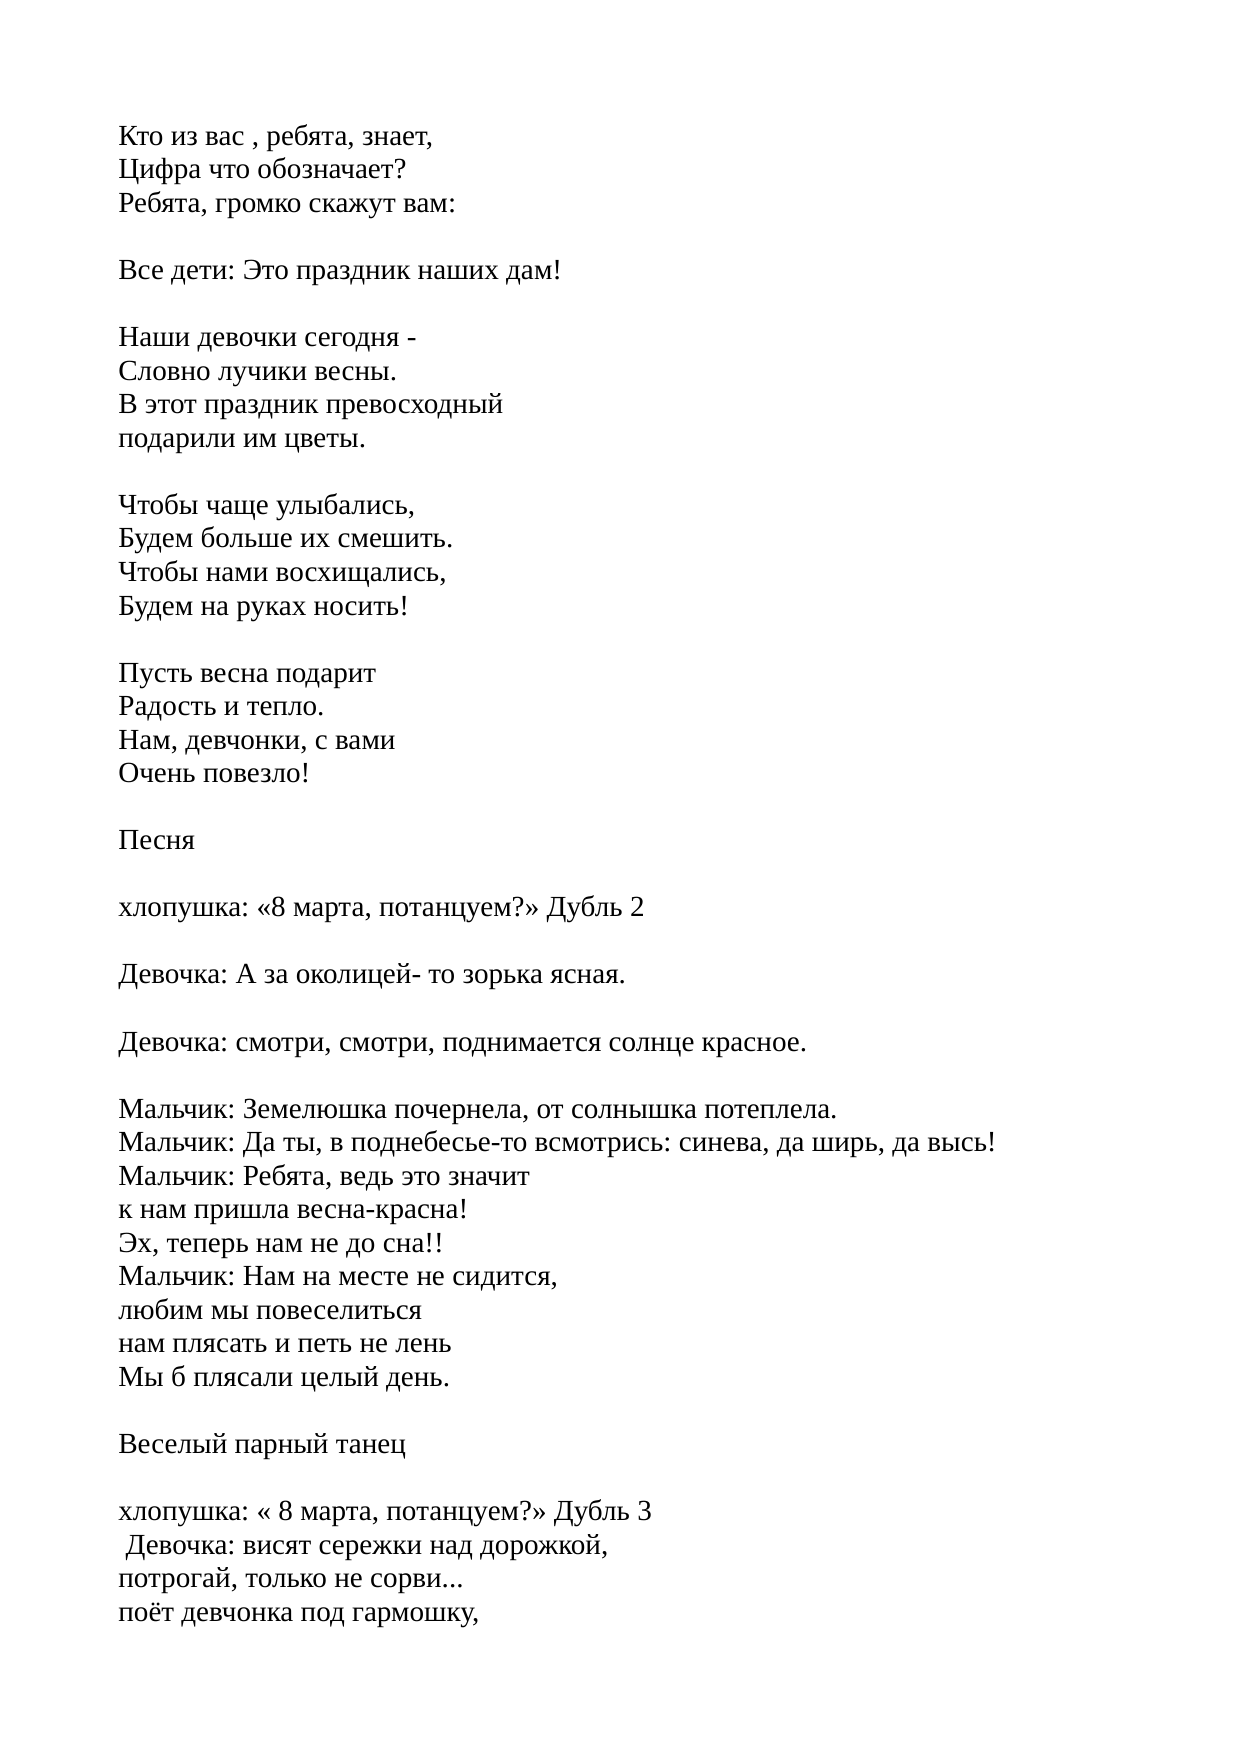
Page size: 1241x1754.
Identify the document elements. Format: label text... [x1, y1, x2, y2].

text хлопушка: «8 марта, потанцуем?» Дубль 2 [118, 889, 1122, 923]
text любим мы повеселиться [118, 1292, 1122, 1326]
text к нам пришла весна-красна! [118, 1191, 1122, 1225]
text хлопушка: « 8 марта, потанцуем?» Дубль 3 [118, 1493, 1122, 1527]
text нам плясать и петь не лень [118, 1326, 1122, 1359]
text Мальчик: Нам на месте не сидится, [118, 1258, 1122, 1292]
text Все дети: Это праздник наших дам! [118, 252, 1122, 286]
text Пусть весна подарит Радость и тепло. Нам, девчонки, с вами Очень повезло! [118, 655, 1122, 789]
text потрогай, только не сорви... [118, 1560, 1122, 1594]
text Девочка: смотри, смотри, поднимается солнце красное. [118, 1024, 1122, 1057]
text Мы б плясали целый день. [118, 1359, 1122, 1393]
text поёт девчонка под гармошку, [118, 1594, 1122, 1627]
text Мальчик: Земелюшка почернела, от солнышка потеплела. [118, 1091, 1122, 1124]
text Веселый парный танец [118, 1426, 1122, 1460]
text Мальчик: Ребята, ведь это значит [118, 1158, 1122, 1191]
text Кто из вас , ребята, знает, [118, 118, 1122, 152]
text Песня [118, 822, 1122, 856]
text Мальчик: Да ты, в поднебесье-то всмотрись: синева, да ширь, да высь! [118, 1124, 1122, 1158]
text Цифра что обозначает? [118, 152, 1122, 185]
text Девочка: висят сережки над дорожкой, [118, 1527, 1122, 1560]
text Девочка: А за околицей- то зорька ясная. [118, 957, 1122, 990]
text Наши девочки сегодня - Словно лучики весны. В этот праздник превосходный подарили им цветы. Чтобы чаще улыбались, Будем больше их смешить. Чтобы нами восхищались, Будем на руках носить! [118, 319, 1122, 621]
text Эх, теперь нам не до сна!! [118, 1225, 1122, 1258]
text Ребята, громко скажут вам: [118, 185, 1122, 219]
